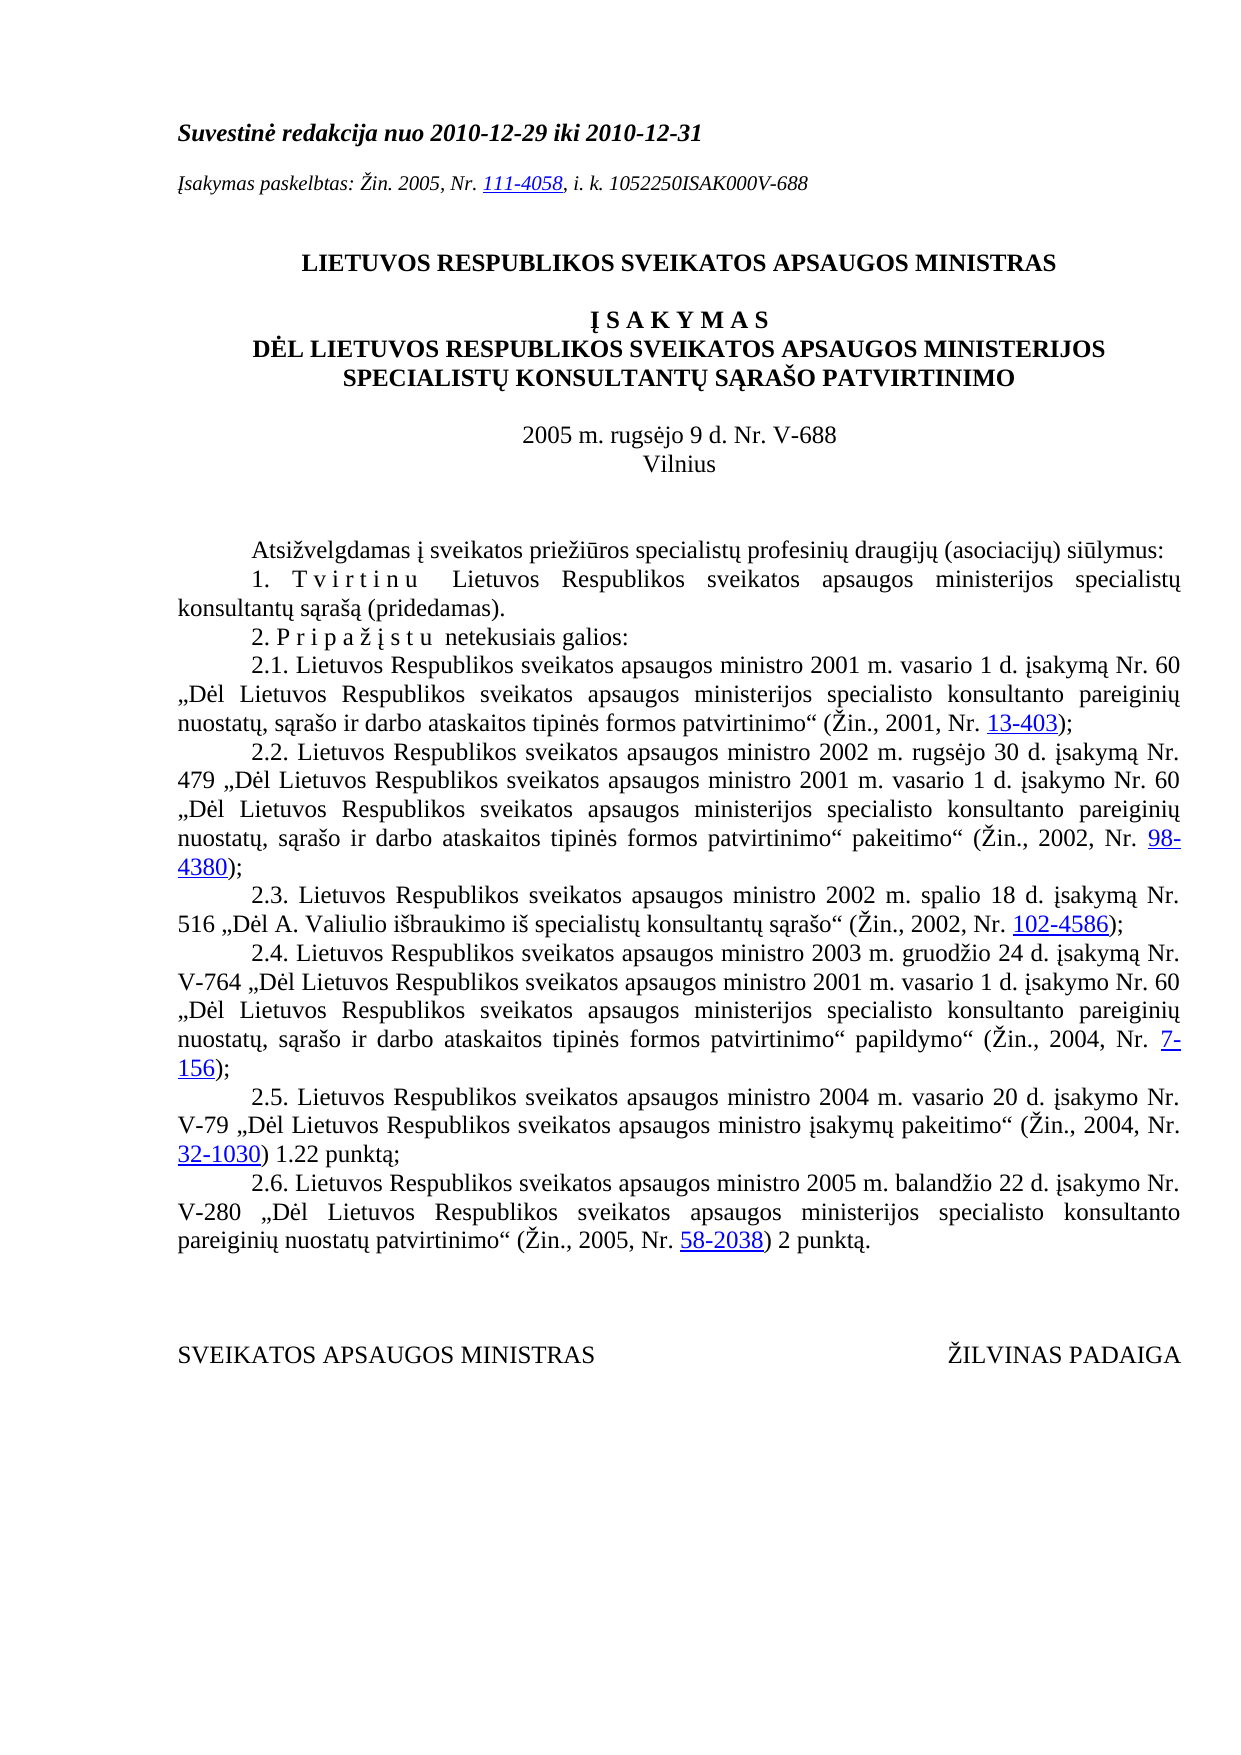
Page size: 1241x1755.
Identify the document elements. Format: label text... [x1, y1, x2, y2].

text 2.6. Lietuvos Respublikos sveikatos apsaugos ministro 2005 m. balandžio 22 d. įsakymo Nr. V-280 „Dėl Lietuvos Respublikos sveikatos apsaugos ministerijos specialisto konsultanto pareiginių nuostatų patvirtinimo“ (Žin., 2005, Nr. 58-2038) 2 punktą. [177, 1168, 1181, 1254]
text 1. Tvirtinu Lietuvos Respublikos sveikatos apsaugos ministerijos specialistų konsultantų sąrašą (pridedamas). [177, 564, 1181, 622]
text LIETUVOS RESPUBLIKOS SVEIKATOS APSAUGOS MINISTRAS [177, 248, 1181, 277]
text Vilnius [177, 449, 1181, 478]
text 2.2. Lietuvos Respublikos sveikatos apsaugos ministro 2002 m. rugsėjo 30 d. įsakymą Nr. 479 „Dėl Lietuvos Respublikos sveikatos apsaugos ministro 2001 m. vasario 1 d. įsakymo Nr. 60 „Dėl Lietuvos Respublikos sveikatos apsaugos ministerijos specialisto konsultanto pareiginių nuostatų, sąrašo ir darbo ataskaitos tipinės formos patvirtinimo“ pakeitimo“ (Žin., 2002, Nr. 98-4380); [177, 737, 1181, 880]
text 2.5. Lietuvos Respublikos sveikatos apsaugos ministro 2004 m. vasario 20 d. įsakymo Nr. V-79 „Dėl Lietuvos Respublikos sveikatos apsaugos ministro įsakymų pakeitimo“ (Žin., 2004, Nr. 32-1030) 1.22 punktą; [177, 1082, 1181, 1168]
text 2.3. Lietuvos Respublikos sveikatos apsaugos ministro 2002 m. spalio 18 d. įsakymą Nr. 516 „Dėl A. Valiulio išbraukimo iš specialistų konsultantų sąrašo“ (Žin., 2002, Nr. 102-4586); [177, 880, 1181, 938]
text 2. Pripažįstu netekusiais galios: [177, 622, 1181, 650]
text Atsižvelgdamas į sveikatos priežiūros specialistų profesinių draugijų (asociacijų) siūlymus: [177, 535, 1181, 564]
text 2.1. Lietuvos Respublikos sveikatos apsaugos ministro 2001 m. vasario 1 d. įsakymą Nr. 60 „Dėl Lietuvos Respublikos sveikatos apsaugos ministerijos specialisto konsultanto pareiginių nuostatų, sąrašo ir darbo ataskaitos tipinės formos patvirtinimo“ (Žin., 2001, Nr. 13-403); [177, 650, 1181, 737]
text DĖL LIETUVOS RESPUBLIKOS SVEIKATOS APSAUGOS MINISTERIJOS SPECIALISTŲ KONSULTANTŲ SĄRAŠO PATVIRTINIMO [177, 334, 1181, 392]
text Suvestinė redakcija nuo 2010-12-29 iki 2010-12-31 [177, 118, 1181, 147]
text SVEIKATOS APSAUGOS MINISTRAS ŽILVINAS PADAIGA [177, 1340, 1181, 1369]
text 2005 m. rugsėjo 9 d. Nr. V-688 [177, 420, 1181, 449]
text Įsakymas paskelbtas: Žin. 2005, Nr. 111-4058, i. k. 1052250ISAK000V-688 [177, 171, 1181, 195]
text Į S A K Y M A S [177, 305, 1181, 334]
text 2.4. Lietuvos Respublikos sveikatos apsaugos ministro 2003 m. gruodžio 24 d. įsakymą Nr. V-764 „Dėl Lietuvos Respublikos sveikatos apsaugos ministro 2001 m. vasario 1 d. įsakymo Nr. 60 „Dėl Lietuvos Respublikos sveikatos apsaugos ministerijos specialisto konsultanto pareiginių nuostatų, sąrašo ir darbo ataskaitos tipinės formos patvirtinimo“ papildymo“ (Žin., 2004, Nr. 7-156); [177, 938, 1181, 1082]
